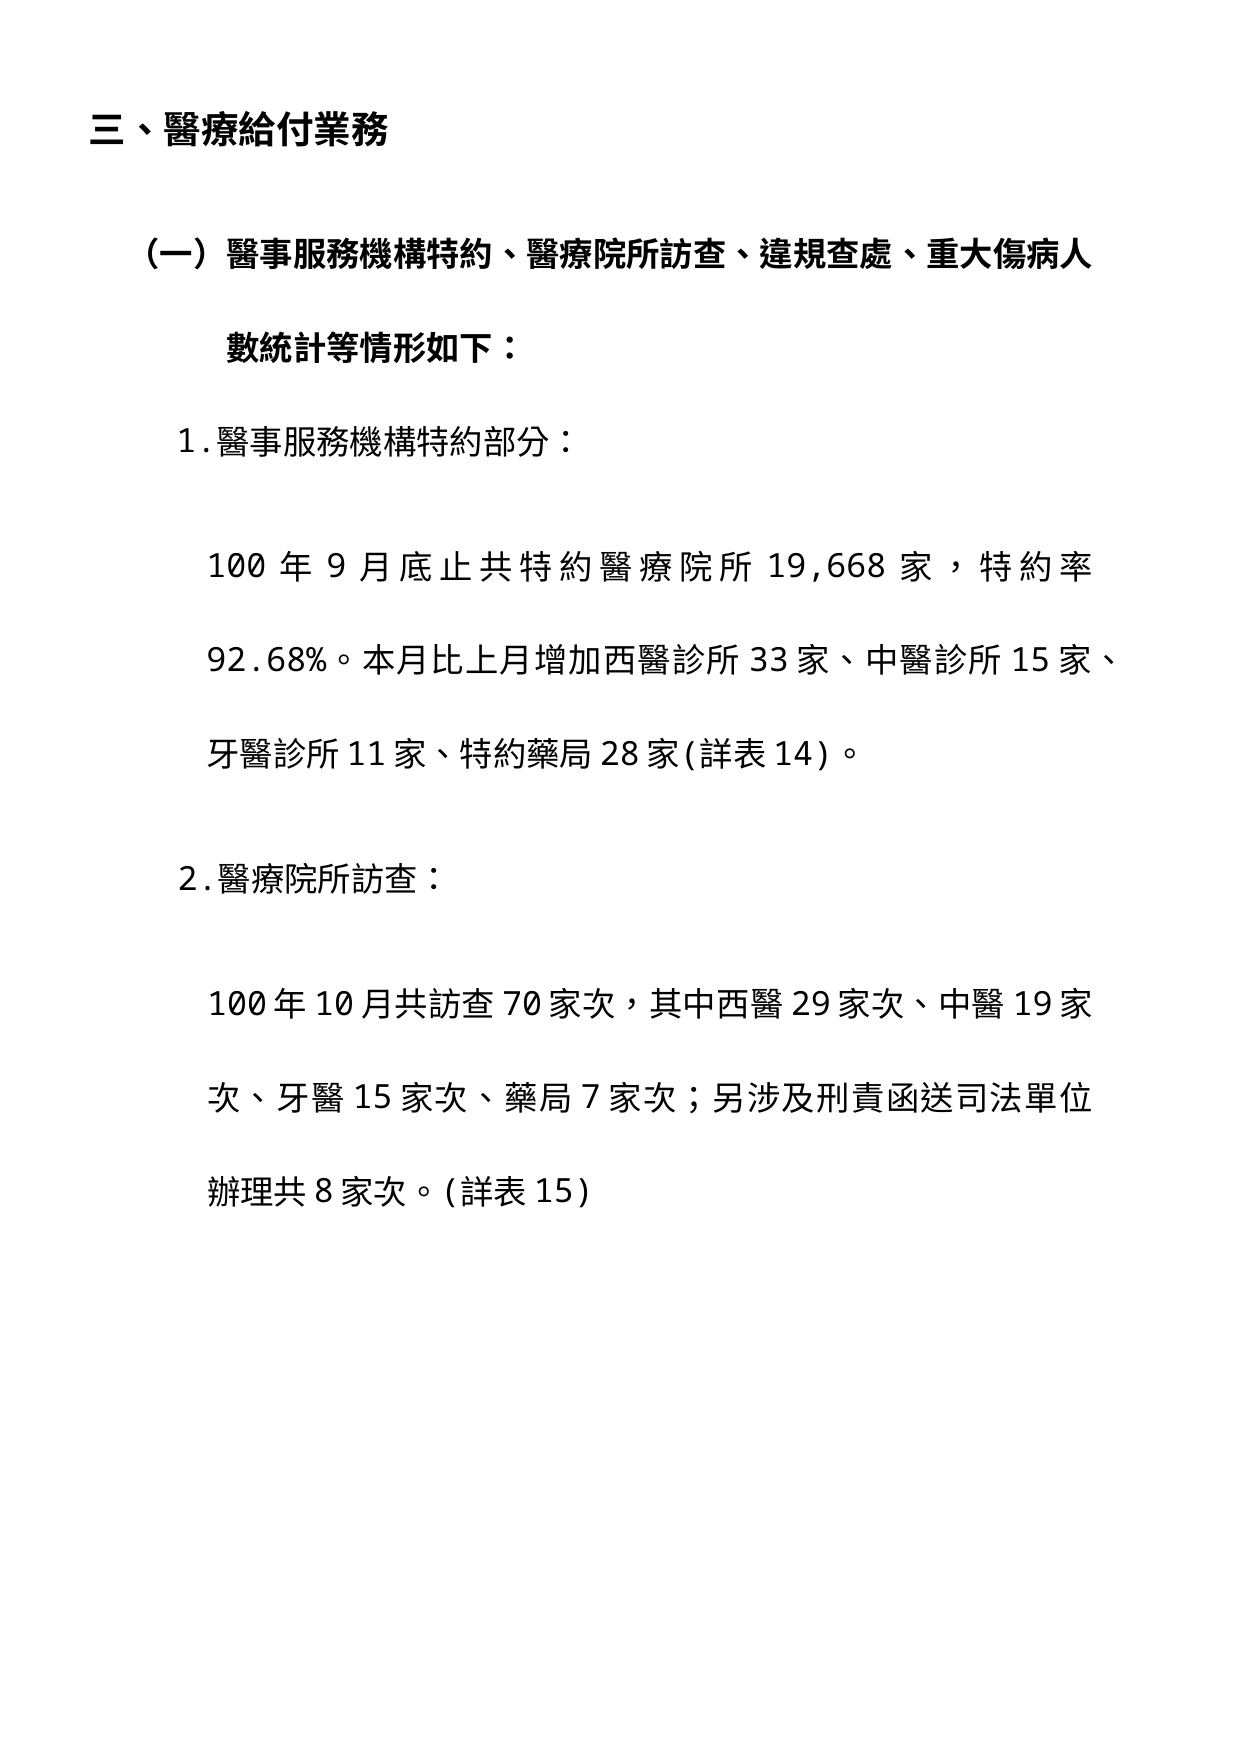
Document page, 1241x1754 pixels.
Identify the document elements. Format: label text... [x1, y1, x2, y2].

text 1.醫事服務機構特約部分： [176, 398, 1093, 460]
text 三、醫療給付業務 [89, 85, 1122, 148]
text 2.醫療院所訪查： [177, 835, 1093, 898]
text 100年10月共訪查70家次，其中西醫29家次、中醫19家次、牙醫15家次、藥局7家次；另涉及刑責函送司法單位辦理共8家次。(詳表15) [207, 960, 1093, 1210]
text （一）醫事服務機構特約、醫療院所訪查、違規查處、重大傷病人數統計等情形如下： [126, 210, 1093, 367]
text 100年9月底止共特約醫療院所19,668家，特約率92.68%。本月比上月增加西醫診所33家、中醫診所15家、牙醫診所11家、特約藥局28家(詳表14)。 [206, 523, 1093, 773]
